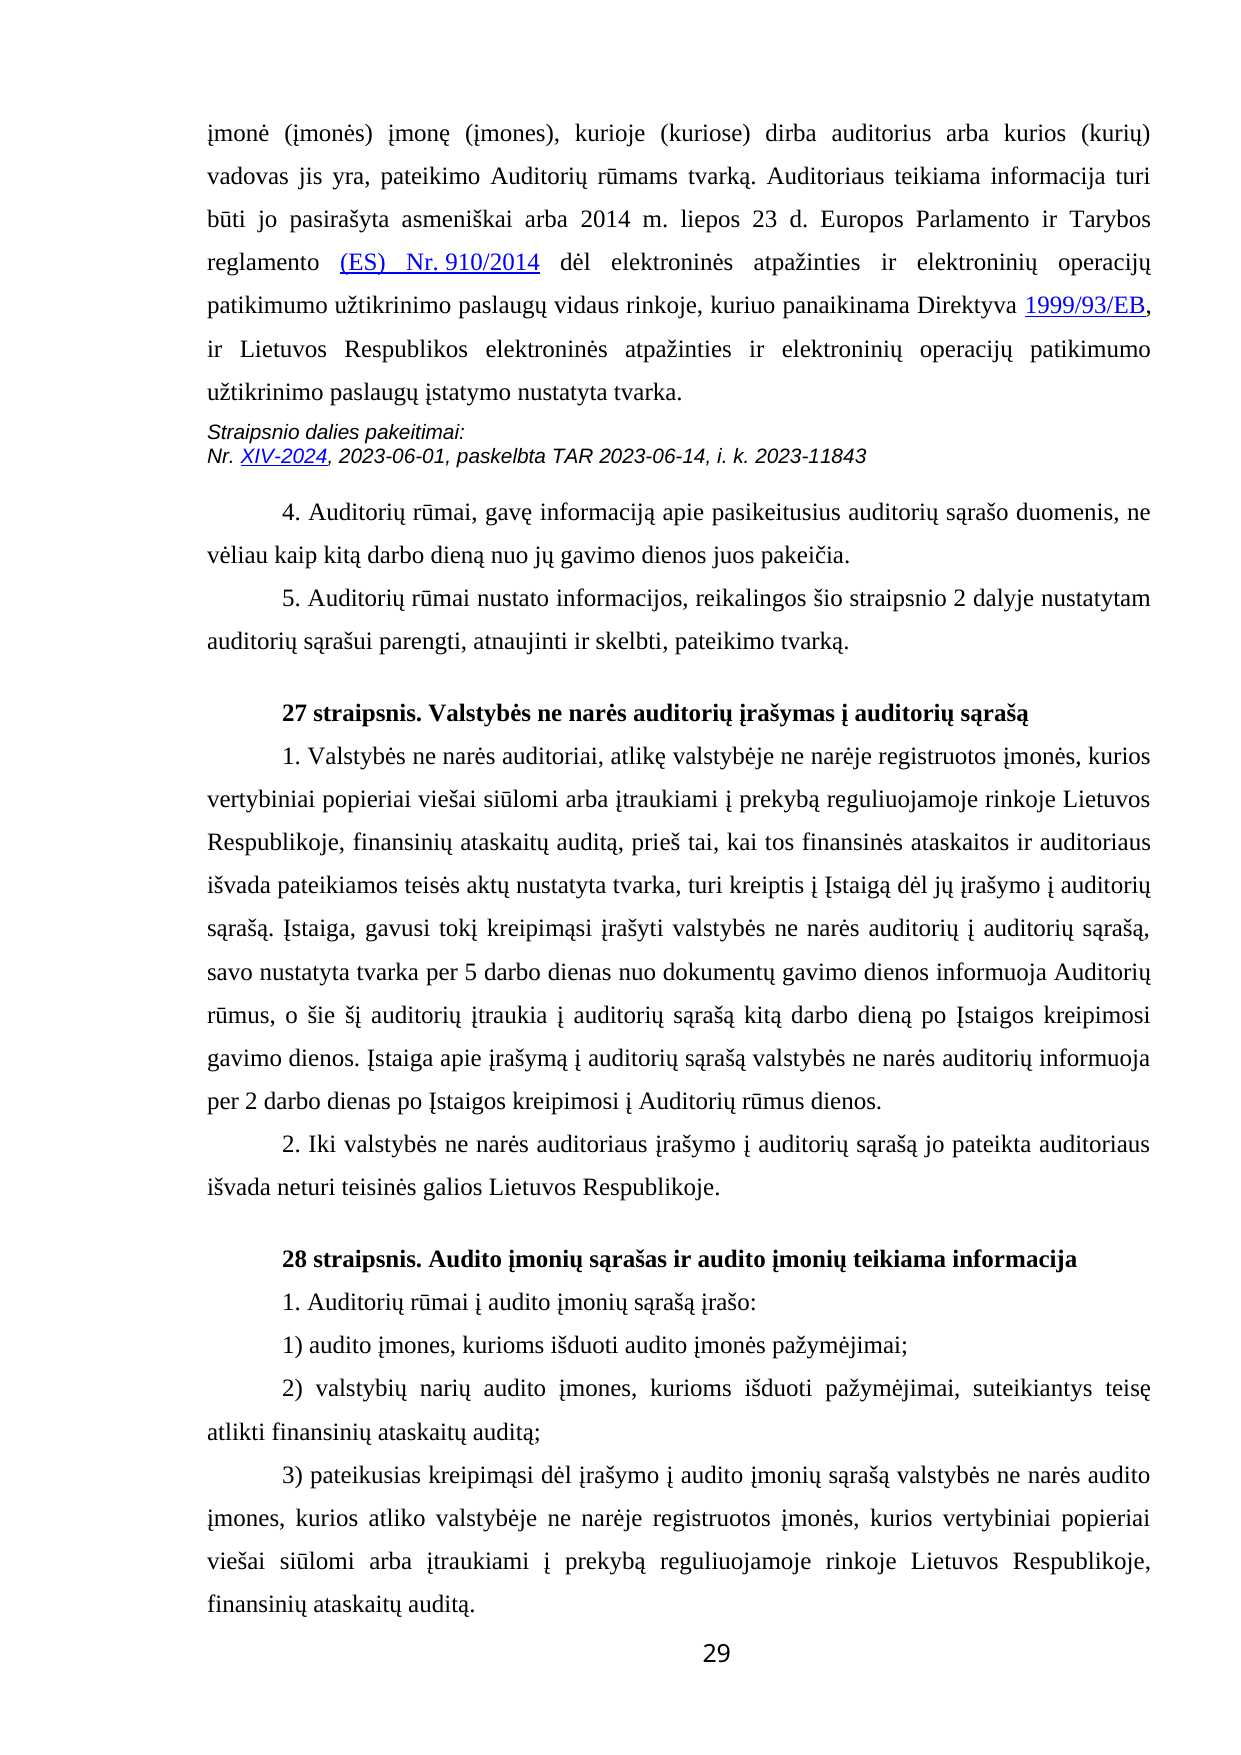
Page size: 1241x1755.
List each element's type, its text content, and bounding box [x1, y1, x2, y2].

text 3) pateikusias kreipimąsi dėl įrašymo į audito įmonių sąrašą valstybės ne narės audito įmones, kurios atliko valstybėje ne narėje registruotos įmonės, kurios vertybiniai popieriai viešai siūlomi arba įtraukiami į prekybą reguliuojamoje rinkoje Lietuvos Respublikoje, finansinių ataskaitų auditą. [207, 1460, 1152, 1618]
text įmonė (įmonės) įmonę (įmones), kurioje (kuriose) dirba auditorius arba kurios (kurių) vadovas jis yra, pateikimo Auditorių rūmams tvarką. Auditoriaus teikiama informacija turi būti jo pasirašyta asmeniškai arba 2014 m. liepos 23 d. Europos Parlamento ir Tarybos reglamento (ES) Nr. 910/2014 dėl elektroninės atpažinties ir elektroninių operacijų patikimumo užtikrinimo paslaugų vidaus rinkoje, kuriuo panaikinama Direktyva 1999/93/EB, ir Lietuvos Respublikos elektroninės atpažinties ir elektroninių operacijų patikimumo užtikrinimo paslaugų įstatymo nustatyta tvarka. [207, 118, 1152, 406]
text 1. Valstybės ne narės auditoriai, atlikę valstybėje ne narėje registruotos įmonės, kurios vertybiniai popieriai viešai siūlomi arba įtraukiami į prekybą reguliuojamoje rinkoje Lietuvos Respublikoje, finansinių ataskaitų auditą, prieš tai, kai tos finansinės ataskaitos ir auditoriaus išvada pateikiamos teisės aktų nustatyta tvarka, turi kreiptis į Įstaigą dėl jų įrašymo į auditorių sąrašą. Įstaiga, gavusi tokį kreipimąsi įrašyti valstybės ne narės auditorių į auditorių sąrašą, savo nustatyta tvarka per 5 darbo dienas nuo dokumentų gavimo dienos informuoja Auditorių rūmus, o šie šį auditorių įtraukia į auditorių sąrašą kitą darbo dieną po Įstaigos kreipimosi gavimo dienos. Įstaiga apie įrašymą į auditorių sąrašą valstybės ne narės auditorių informuoja per 2 darbo dienas po Įstaigos kreipimosi į Auditorių rūmus dienos. [207, 741, 1152, 1115]
text 5. Auditorių rūmai nustato informacijos, reikalingos šio straipsnio 2 dalyje nustatytam auditorių sąrašui parengti, atnaujinti ir skelbti, pateikimo tvarką. [207, 583, 1152, 655]
text Straipsnio dalies pakeitimai: [207, 420, 1152, 444]
text 1. Auditorių rūmai į audito įmonių sąrašą įrašo: [207, 1287, 1152, 1316]
text 27 straipsnis. Valstybės ne narės auditorių įrašymas į auditorių sąrašą [207, 698, 1152, 727]
text 1) audito įmones, kurioms išduoti audito įmonės pažymėjimai; [207, 1330, 1152, 1359]
text 2. Iki valstybės ne narės auditoriaus įrašymo į auditorių sąrašą jo pateikta auditoriaus išvada neturi teisinės galios Lietuvos Respublikoje. [207, 1129, 1152, 1201]
text 4. Auditorių rūmai, gavę informaciją apie pasikeitusius auditorių sąrašo duomenis, ne vėliau kaip kitą darbo dieną nuo jų gavimo dienos juos pakeičia. [207, 497, 1152, 568]
text 2) valstybių narių audito įmones, kurioms išduoti pažymėjimai, suteikiantys teisę atlikti finansinių ataskaitų auditą; [207, 1373, 1152, 1445]
text 28 straipsnis. Audito įmonių sąrašas ir audito įmonių teikiama informacija [207, 1244, 1152, 1273]
text Nr. XIV-2024, 2023-06-01, paskelbta TAR 2023-06-14, i. k. 2023-11843 [207, 444, 1152, 468]
